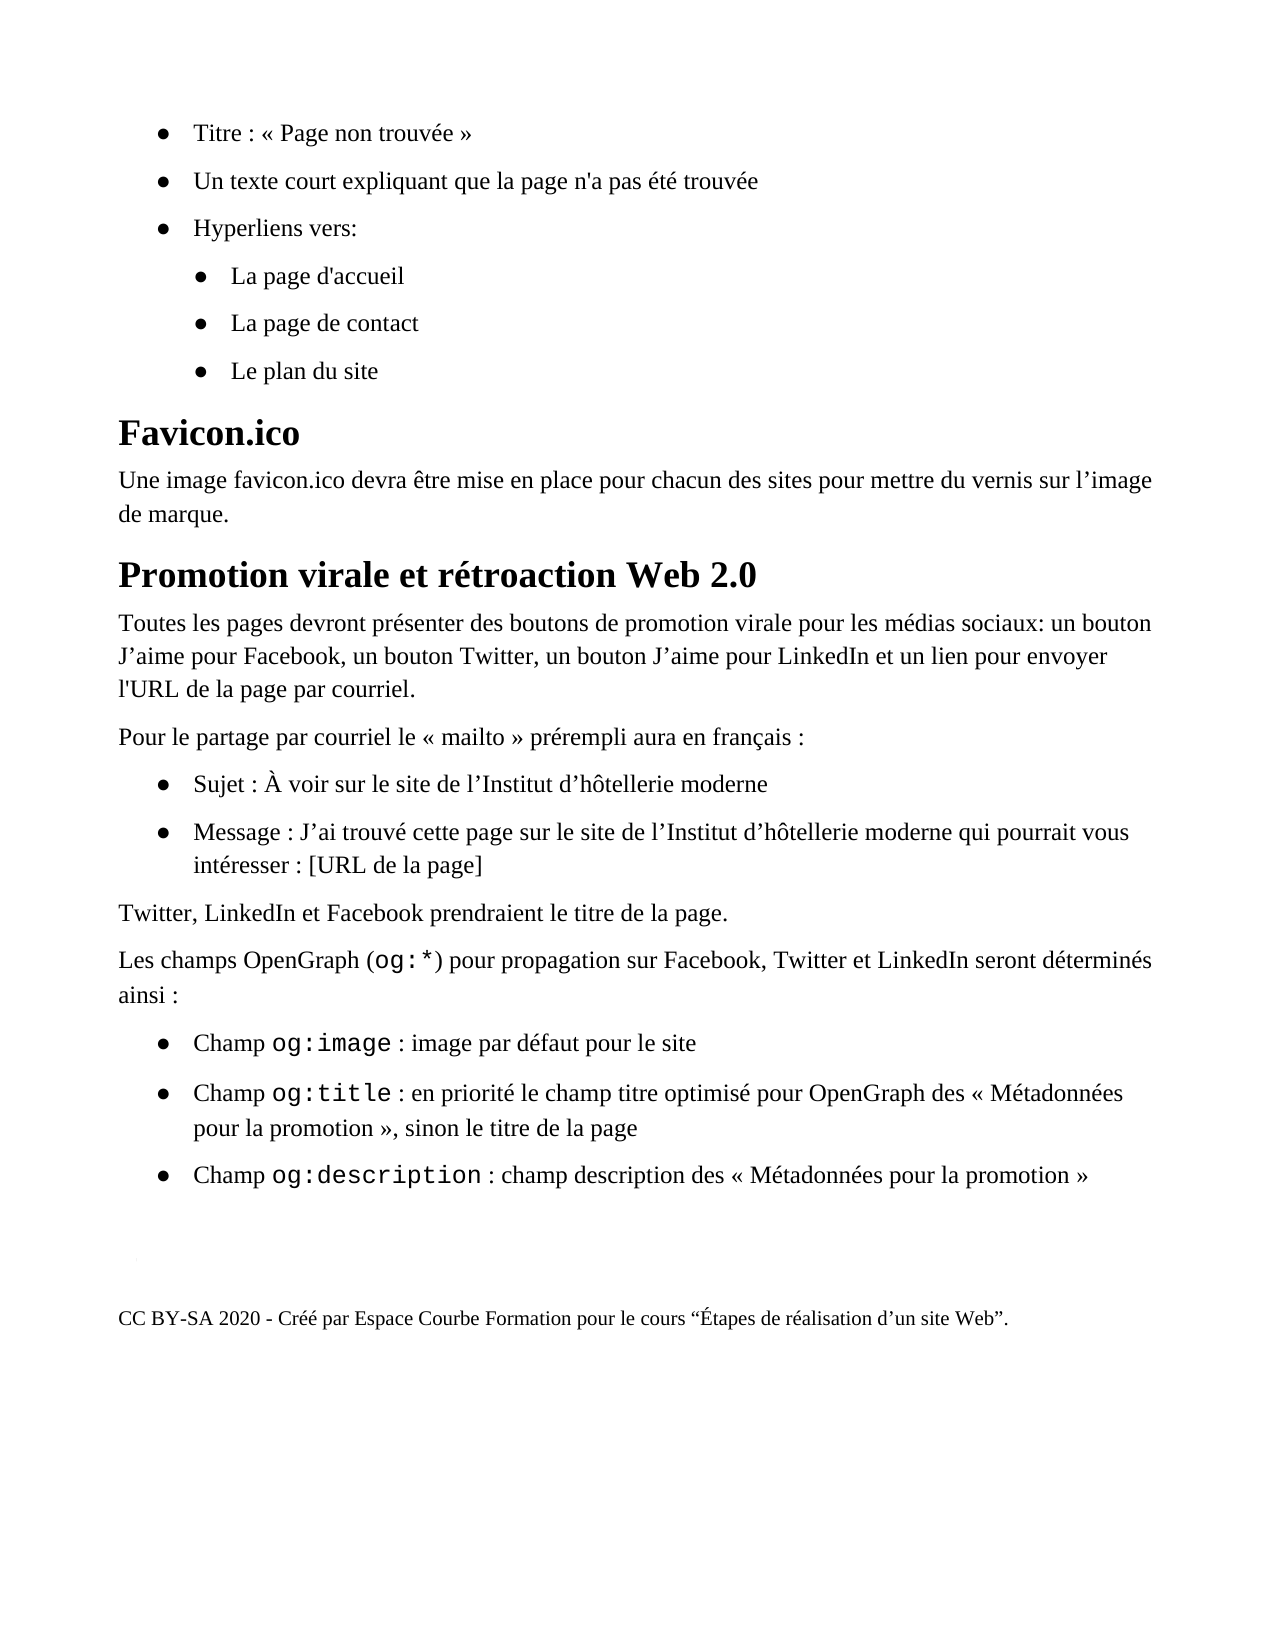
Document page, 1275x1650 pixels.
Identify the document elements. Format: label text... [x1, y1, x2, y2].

list Le plan du site [193, 356, 1157, 385]
list Champ og:description : champ description des « Métadonnées pour la promotion » [156, 1161, 1157, 1191]
subtitle Promotion virale et rétroaction Web 2.0 [118, 552, 1157, 596]
list Titre : « Page non trouvée » [156, 118, 1157, 147]
list Champ og:title : en priorité le champ titre optimisé pour OpenGraph des « Métadonnées pour la promotion », sinon le titre de la page [156, 1078, 1157, 1142]
list Message : J’ai trouvé cette page sur le site de l’Institut d’hôtellerie moderne qui pourrait vous intéresser : [URL de la page] [156, 817, 1157, 879]
text CC BY-SA 2020 - Créé par Espace Courbe Formation pour le cours “Étapes de réalisation d’un site Web”. [118, 1306, 1157, 1330]
list La page de contact [193, 308, 1157, 337]
subtitle Favicon.ico [118, 410, 1157, 453]
list Champ og:image : image par défaut pour le site [156, 1028, 1157, 1059]
list Sujet : À voir sur le site de l’Institut d’hôtellerie moderne [156, 769, 1157, 798]
text Une image favicon.ico devra être mise en place pour chacun des sites pour mettre du vernis sur l’image de marque. [118, 466, 1157, 527]
list La page d'accueil [193, 261, 1157, 290]
list Un texte court expliquant que la page n'a pas été trouvée [156, 166, 1157, 194]
text Pour le partage par courriel le « mailto » prérempli aura en français : [118, 722, 1157, 751]
list Hyperliens vers: [156, 213, 1157, 242]
text Toutes les pages devront présenter des boutons de promotion virale pour les médias sociaux: un bouton J’aime pour Facebook, un bouton Twitter, un bouton J’aime pour LinkedIn et un lien pour envoyer l'URL de la page par courriel. [118, 608, 1157, 703]
text Les champs OpenGraph (og:*) pour propagation sur Facebook, Twitter et LinkedIn seront déterminés ainsi : [118, 945, 1157, 1009]
text Twitter, LinkedIn et Facebook prendraient le titre de la page. [118, 898, 1157, 926]
